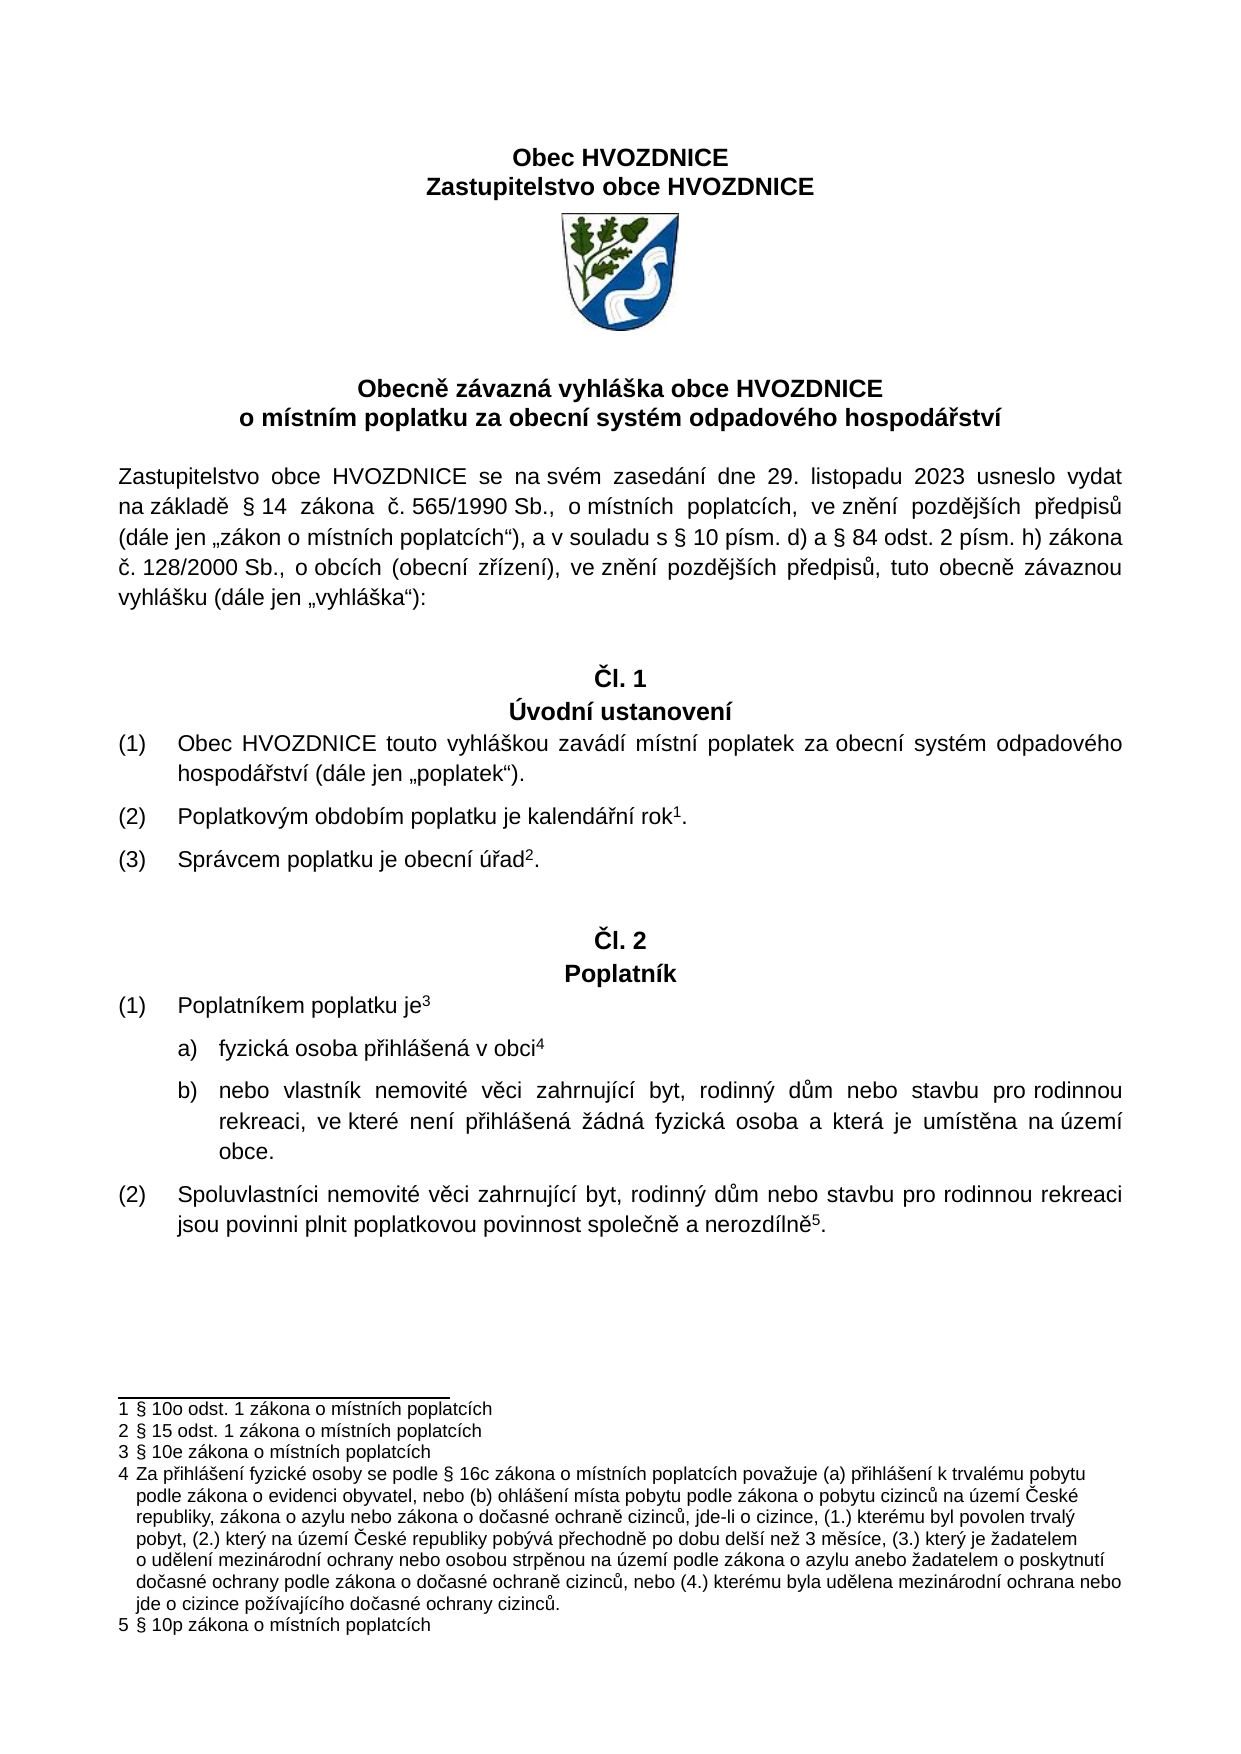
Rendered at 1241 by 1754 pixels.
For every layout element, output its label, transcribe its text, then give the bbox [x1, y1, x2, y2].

list fyzická osoba přihlášená v obci [177, 1035, 1122, 1061]
list Spoluvlastníci nemovité věci zahrnující byt, rodinný dům nebo stavbu pro rodinnou rekreaci jsou povinni plnit poplatkovou povinnost společně a nerozdílně. [118, 1181, 1122, 1237]
list Poplatkovým obdobím poplatku je kalendářní rok. [118, 803, 1122, 829]
list § 15 odst. 1 zákona o místních poplatcích [118, 1420, 1122, 1441]
text Zastupitelstvo obce HVOZDNICE se na svém zasedání dne 29. listopadu 2023 usneslo vydat na základě § 14 zákona č. 565/1990 Sb., o místních poplatcích, ve znění pozdějších předpisů (dále jen „zákon o místních poplatcích“), a v souladu s § 10 písm. d) a § 84 odst. 2 písm. h) zákona č. 128/2000 Sb., o obcích (obecní zřízení), ve znění pozdějších předpisů, tuto obecně závaznou vyhlášku (dále jen „vyhláška“): [118, 463, 1122, 610]
list Obec HVOZDNICE touto vyhláškou zavádí místní poplatek za obecní systém odpadového hospodářství (dále jen „poplatek“). [118, 730, 1122, 787]
list Poplatníkem poplatku je [118, 992, 1122, 1018]
subtitle Obecně závazná vyhláška obce HVOZDNICE o místním poplatku za obecní systém odpadového hospodářství [118, 374, 1122, 432]
list nebo vlastník nemovité věci zahrnující byt, rodinný dům nebo stavbu pro rodinnou rekreaci, ve které není přihlášená žádná fyzická osoba a která je umístěna na území obce. [177, 1077, 1122, 1164]
list § 10o odst. 1 zákona o místních poplatcích [118, 1398, 1122, 1420]
list § 10p zákona o místních poplatcích [118, 1614, 1122, 1635]
list Za přihlášení fyzické osoby se podle § 16c zákona o místních poplatcích považuje (a) přihlášení k trvalému pobytu podle zákona o evidenci obyvatel, nebo (b) ohlášení místa pobytu podle zákona o pobytu cizinců na území České republiky, zákona o azylu nebo zákona o dočasné ochraně cizinců, jde-li o cizince, (1.) kterému byl povolen trvalý pobyt, (2.) který na území České republiky pobývá přechodně po dobu delší než 3 měsíce, (3.) který je žadatelem o udělení mezinárodní ochrany nebo osobou strpěnou na území podle zákona o azylu anebo žadatelem o poskytnutí dočasné ochrany podle zákona o dočasné ochraně cizinců, nebo (4.) kterému byla udělena mezinárodní ochrana nebo jde o cizince požívajícího dočasné ochrany cizinců. [118, 1463, 1122, 1614]
list § 10e zákona o místních poplatcích [118, 1441, 1122, 1463]
subtitle Čl. 2 Poplatník [118, 926, 1122, 988]
text Obec HVOZDNICE Zastupitelstvo obce HVOZDNICE [118, 143, 1122, 201]
subtitle Čl. 1 Úvodní ustanovení [118, 664, 1122, 726]
list Správcem poplatku je obecní úřad. [118, 846, 1122, 872]
